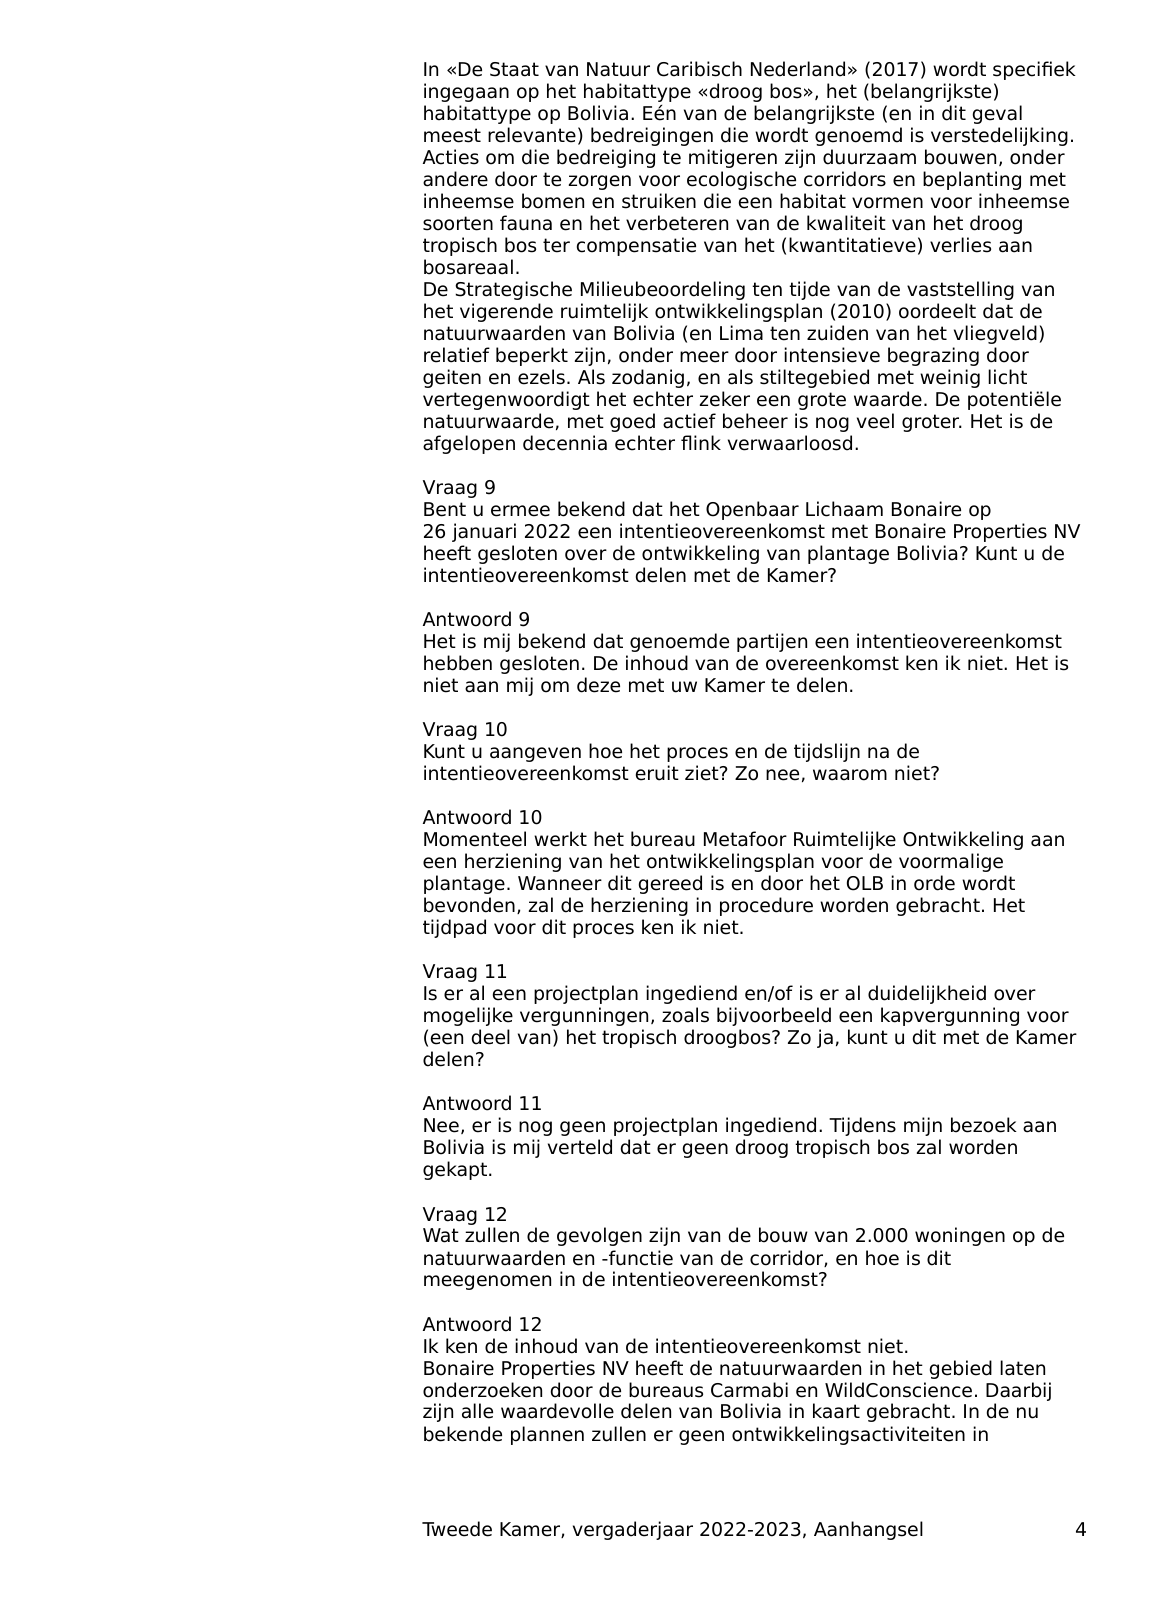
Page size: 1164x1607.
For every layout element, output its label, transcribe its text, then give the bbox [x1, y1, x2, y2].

text Nee, er is nog geen projectplan ingediend. Tijdens mijn bezoek aan Bolivia is mij verteld dat er geen droog tropisch bos zal worden gekapt. [422, 1115, 1087, 1181]
text Kunt u aangeven hoe het proces en de tijdslijn na de intentieovereenkomst eruit ziet? Zo nee, waarom niet? [422, 741, 1087, 785]
text Vraag 12 [422, 1203, 1087, 1225]
text Antwoord 9 [422, 609, 1087, 631]
text Is er al een projectplan ingediend en/of is er al duidelijkheid over mogelijke vergunningen, zoals bijvoorbeeld een kapvergunning voor (een deel van) het tropisch droogbos? Zo ja, kunt u dit met de Kamer delen? [422, 983, 1087, 1071]
text Bonaire Properties NV heeft de natuurwaarden in het gebied laten onderzoeken door de bureaus Carmabi en WildConscience. Daarbij zijn alle waardevolle delen van Bolivia in kaart gebracht. In de nu bekende plannen zullen er geen ontwikkelingsactiviteiten in [422, 1357, 1087, 1445]
text Vraag 9 [422, 477, 1087, 499]
text Antwoord 10 [422, 807, 1087, 829]
text De Strategische Milieubeoordeling ten tijde van de vaststelling van het vigerende ruimtelijk ontwikkelingsplan (2010) oordeelt dat de natuurwaarden van Bolivia (en Lima ten zuiden van het vliegveld) relatief beperkt zijn, onder meer door intensieve begrazing door geiten en ezels. Als zodanig, en als stiltegebied met weinig licht vertegenwoordigt het echter zeker een grote waarde. De potentiële natuurwaarde, met goed actief beheer is nog veel groter. Het is de afgelopen decennia echter flink verwaarloosd. [422, 279, 1087, 455]
text Ik ken de inhoud van de intentieovereenkomst niet. [422, 1336, 1087, 1357]
text Bent u ermee bekend dat het Openbaar Lichaam Bonaire op 26 januari 2022 een intentieovereenkomst met Bonaire Properties NV heeft gesloten over de ontwikkeling van plantage Bolivia? Kunt u de intentieovereenkomst delen met de Kamer? [422, 499, 1087, 587]
text Antwoord 11 [422, 1093, 1087, 1115]
text In «De Staat van Natuur Caribisch Nederland» (2017) wordt specifiek ingegaan op het habitattype «droog bos», het (belangrijkste) habitattype op Bolivia. Eén van de belangrijkste (en in dit geval meest relevante) bedreigingen die wordt genoemd is verstedelijking. Acties om die bedreiging te mitigeren zijn duurzaam bouwen, onder andere door te zorgen voor ecologische corridors en beplanting met inheemse bomen en struiken die een habitat vormen voor inheemse soorten fauna en het verbeteren van de kwaliteit van het droog tropisch bos ter compensatie van het (kwantitatieve) verlies aan bosareaal. [422, 59, 1087, 279]
text Het is mij bekend dat genoemde partijen een intentieovereenkomst hebben gesloten. De inhoud van de overeenkomst ken ik niet. Het is niet aan mij om deze met uw Kamer te delen. [422, 631, 1087, 697]
text Wat zullen de gevolgen zijn van de bouw van 2.000 woningen op de natuurwaarden en -functie van de corridor, en hoe is dit meegenomen in de intentieovereenkomst? [422, 1225, 1087, 1291]
text Antwoord 12 [422, 1313, 1087, 1336]
text Vraag 11 [422, 961, 1087, 983]
text Momenteel werkt het bureau Metafoor Ruimtelijke Ontwikkeling aan een herziening van het ontwikkelingsplan voor de voormalige plantage. Wanneer dit gereed is en door het OLB in orde wordt bevonden, zal de herziening in procedure worden gebracht. Het tijdpad voor dit proces ken ik niet. [422, 829, 1087, 939]
text Vraag 10 [422, 719, 1087, 741]
